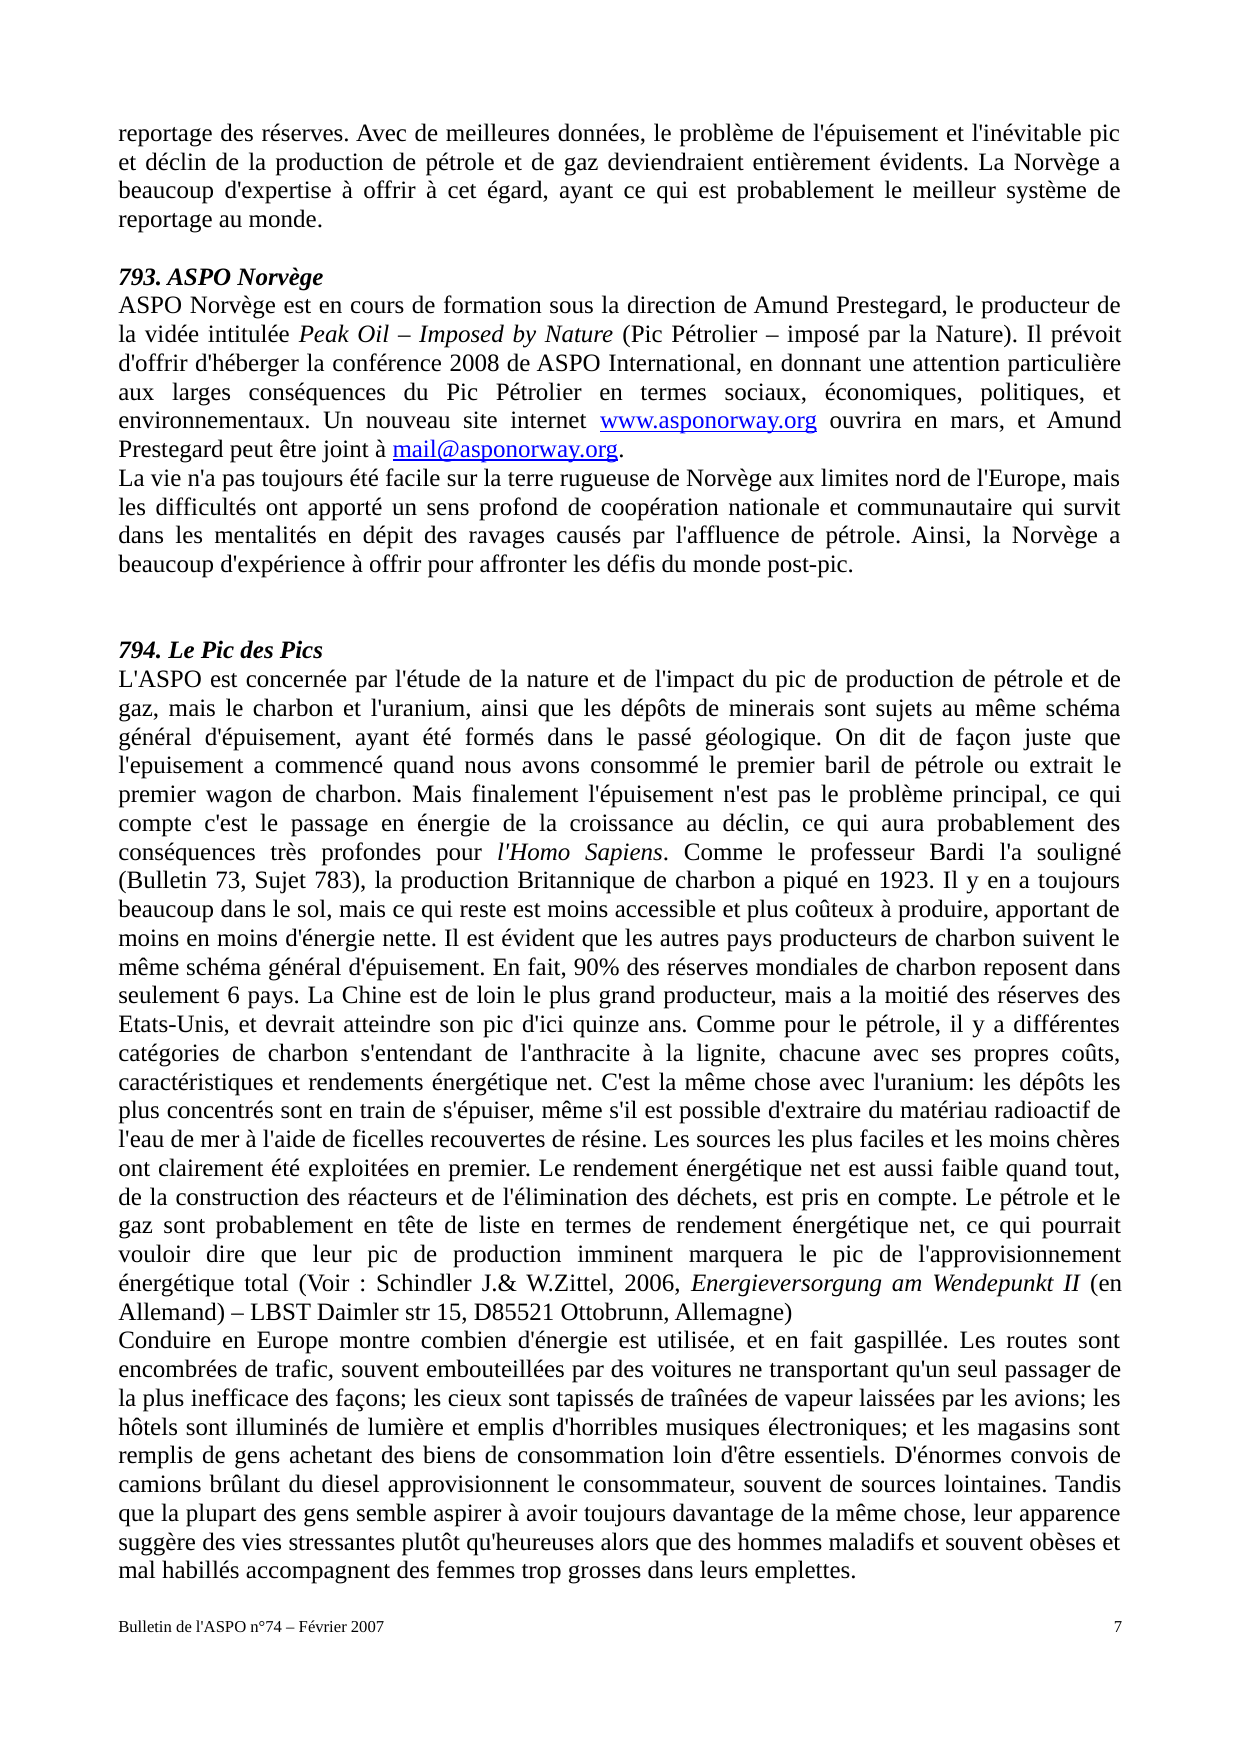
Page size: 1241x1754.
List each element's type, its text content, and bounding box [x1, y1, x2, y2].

text L'ASPO est concernée par l'étude de la nature et de l'impact du pic de production de pétrole et de gaz, mais le charbon et l'uranium, ainsi que les dépôts de minerais sont sujets au même schéma général d'épuisement, ayant été formés dans le passé géologique. On dit de façon juste que l'epuisement a commencé quand nous avons consommé le premier baril de pétrole ou extrait le premier wagon de charbon. Mais finalement l'épuisement n'est pas le problème principal, ce qui compte c'est le passage en énergie de la croissance au déclin, ce qui aura probablement des conséquences très profondes pour l'Homo Sapiens. Comme le professeur Bardi l'a souligné (Bulletin 73, Sujet 783), la production Britannique de charbon a piqué en 1923. Il y en a toujours beaucoup dans le sol, mais ce qui reste est moins accessible et plus coûteux à produire, apportant de moins en moins d'énergie nette. Il est évident que les autres pays producteurs de charbon suivent le même schéma général d'épuisement. En fait, 90% des réserves mondiales de charbon reposent dans seulement 6 pays. La Chine est de loin le plus grand producteur, mais a la moitié des réserves des Etats-Unis, et devrait atteindre son pic d'ici quinze ans. Comme pour le pétrole, il y a différentes catégories de charbon s'entendant de l'anthracite à la lignite, chacune avec ses propres coûts, caractéristiques et rendements énergétique net. C'est la même chose avec l'uranium: les dépôts les plus concentrés sont en train de s'épuiser, même s'il est possible d'extraire du matériau radioactif de l'eau de mer à l'aide de ficelles recouvertes de résine. Les sources les plus faciles et les moins chères ont clairement été exploitées en premier. Le rendement énergétique net est aussi faible quand tout, de la construction des réacteurs et de l'élimination des déchets, est pris en compte. Le pétrole et le gaz sont probablement en tête de liste en termes de rendement énergétique net, ce qui pourrait vouloir dire que leur pic de production imminent marquera le pic de l'approvisionnement énergétique total (Voir : Schindler J.& W.Zittel, 2006, Energieversorgung am Wendepunkt II (en Allemand) – LBST Daimler str 15, D85521 Ottobrunn, Allemagne) [118, 664, 1122, 1326]
text La vie n'a pas toujours été facile sur la terre rugueuse de Norvège aux limites nord de l'Europe, mais les difficultés ont apporté un sens profond de coopération nationale et communautaire qui survit dans les mentalités en dépit des ravages causés par l'affluence de pétrole. Ainsi, la Norvège a beaucoup d'expérience à offrir pour affronter les défis du monde post-pic. [118, 463, 1122, 578]
text ASPO Norvège est en cours de formation sous la direction de Amund Prestegard, le producteur de la vidée intitulée Peak Oil – Imposed by Nature (Pic Pétrolier – imposé par la Nature). Il prévoit d'offrir d'héberger la conférence 2008 de ASPO International, en donnant une attention particulière aux larges conséquences du Pic Pétrolier en termes sociaux, économiques, politiques, et environnementaux. Un nouveau site internet www.asponorway.org ouvrira en mars, et Amund Prestegard peut être joint à mail@asponorway.org. [118, 291, 1122, 463]
text Conduire en Europe montre combien d'énergie est utilisée, et en fait gaspillée. Les routes sont encombrées de trafic, souvent embouteillées par des voitures ne transportant qu'un seul passager de la plus inefficace des façons; les cieux sont tapissés de traînées de vapeur laissées par les avions; les hôtels sont illuminés de lumière et emplis d'horribles musiques électroniques; et les magasins sont remplis de gens achetant des biens de consommation loin d'être essentiels. D'énormes convois de camions brûlant du diesel approvisionnent le consommateur, souvent de sources lointaines. Tandis que la plupart des gens semble aspirer à avoir toujours davantage de la même chose, leur apparence suggère des vies stressantes plutôt qu'heureuses alors que des hommes maladifs et souvent obèses et mal habillés accompagnent des femmes trop grosses dans leurs emplettes. [118, 1326, 1122, 1584]
text reportage des réserves. Avec de meilleures données, le problème de l'épuisement et l'inévitable pic et déclin de la production de pétrole et de gaz deviendraient entièrement évidents. La Norvège a beaucoup d'expertise à offrir à cet égard, ayant ce qui est probablement le meilleur système de reportage au monde. [118, 118, 1122, 233]
text 794. Le Pic des Pics [118, 636, 1122, 664]
text 793. ASPO Norvège [118, 262, 1122, 291]
